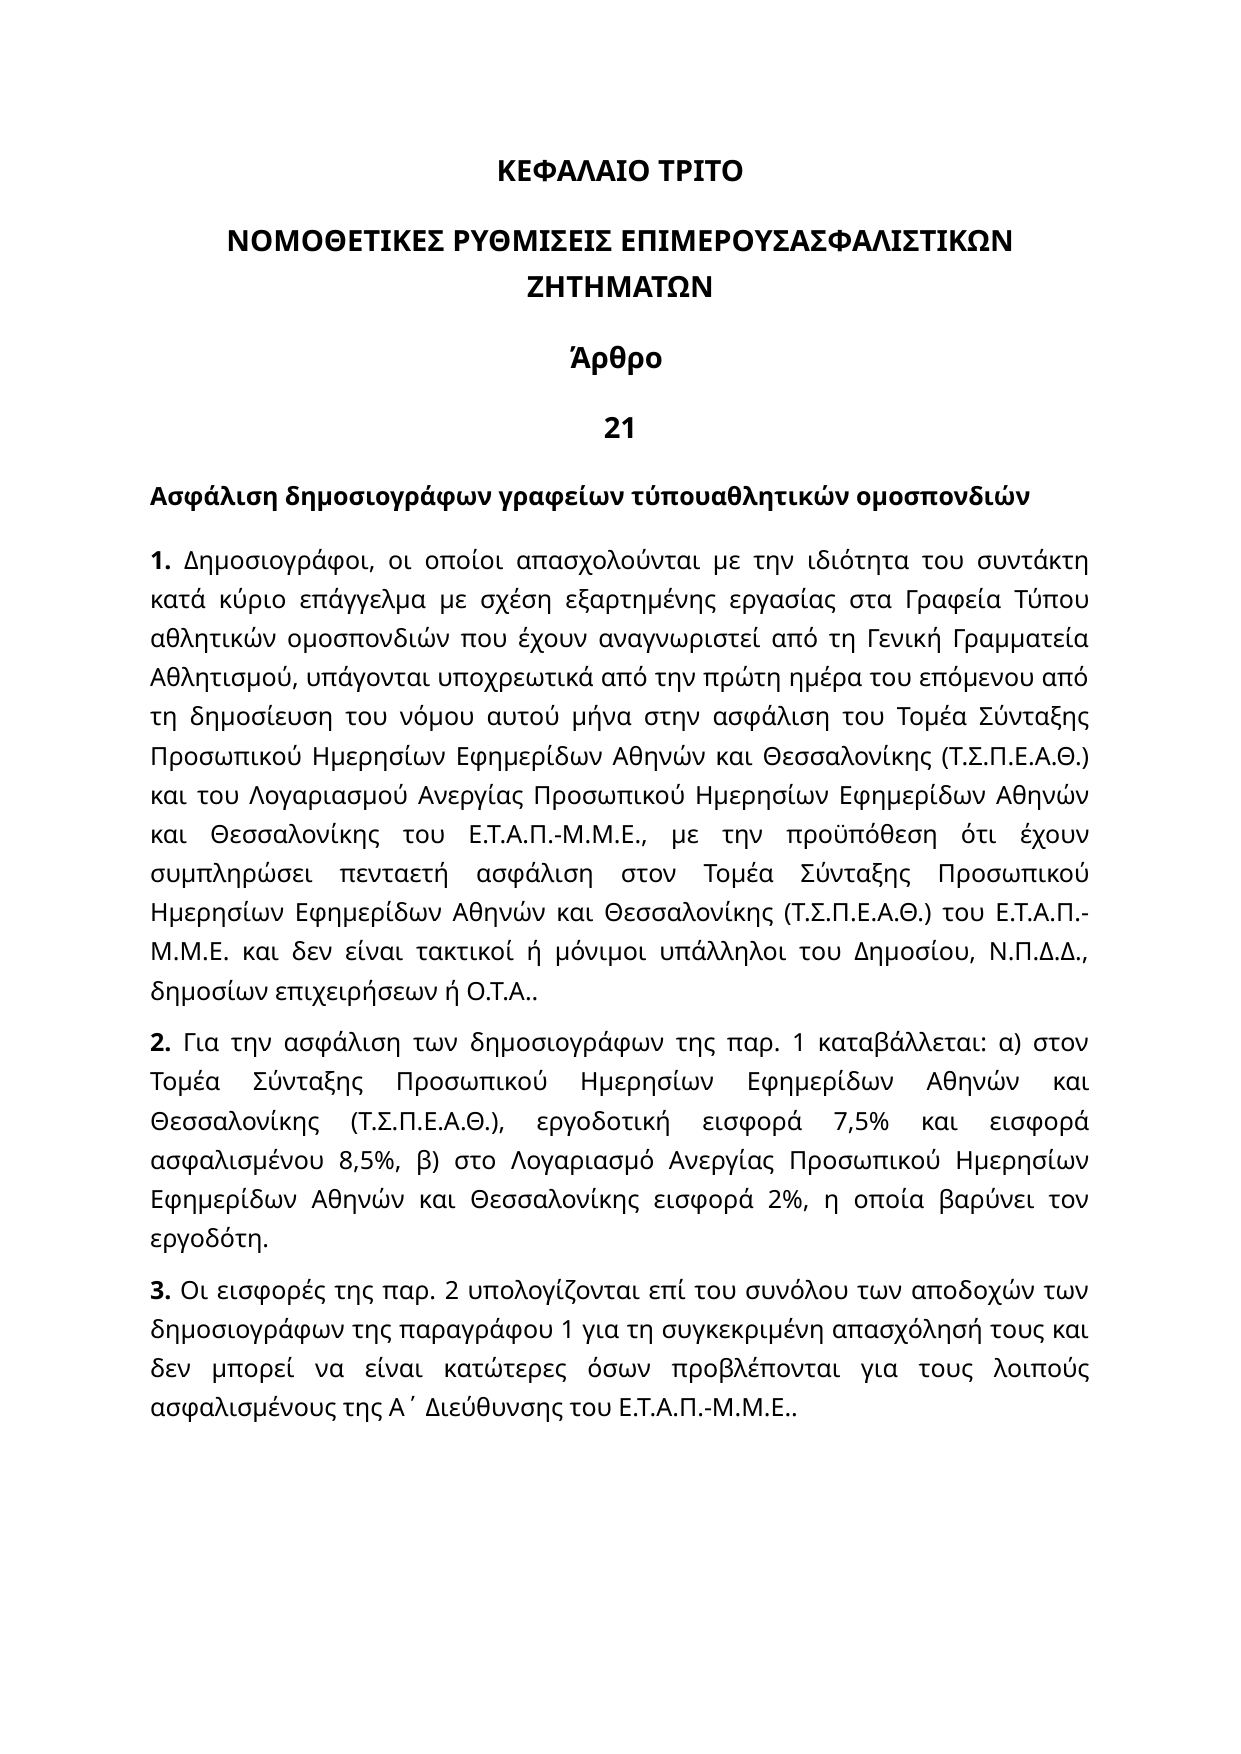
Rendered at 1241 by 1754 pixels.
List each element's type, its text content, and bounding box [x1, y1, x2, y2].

text 3. Οι εισφορές της παρ. 2 υπολογίζονται επί του συνόλου των αποδοχών των δημοσιογράφων της παραγράφου 1 για τη συγκεκριμένη απασχόλησή τους και δεν μπορεί να είναι κατώτερες όσων προβλέπονται για τους λοιπούς ασφαλισμένους της Α΄ Διεύθυνσης του Ε.Τ.Α.Π.-Μ.Μ.Ε.. [150, 1272, 1090, 1424]
subtitle ΝΟΜΟΘΕΤΙΚΕΣ ΡΥΘΜΙΣΕΙΣ ΕΠΙΜΕΡΟΥΣΑΣΦΑΛΙΣΤΙΚΩΝ ΖΗΤΗΜΑΤΩΝ [150, 221, 1090, 306]
subtitle 21 [150, 407, 1090, 447]
subtitle ΚΕΦΑΛΑΙΟ ΤΡΙΤΟ [150, 150, 1090, 190]
subtitle Άρθρο [150, 337, 1090, 377]
text 2. Για την ασφάλιση των δημοσιογράφων της παρ. 1 καταβάλλεται: α) στον Τομέα Σύνταξης Προσωπικού Ημερησίων Εφημερίδων Αθηνών και Θεσσαλονίκης (Τ.Σ.Π.Ε.Α.Θ.), εργοδοτική εισφορά 7,5% και εισφορά ασφαλισμένου 8,5%, β) στο Λογαριασμό Ανεργίας Προσωπικού Ημερησίων Εφημερίδων Αθηνών και Θεσσαλονίκης εισφορά 2%, η οποία βαρύνει τον εργοδότη. [150, 1025, 1090, 1255]
text Ασφάλιση δημοσιογράφων γραφείων τύπουαθλητικών ομοσπονδιών [150, 478, 1090, 512]
text 1. Δημοσιογράφοι, οι οποίοι απασχολούνται με την ιδιότητα του συντάκτη κατά κύριο επάγγελμα με σχέση εξαρτημένης εργασίας στα Γραφεία Τύπου αθλητικών ομοσπονδιών που έχουν αναγνωριστεί από τη Γενική Γραμματεία Αθλητισμού, υπάγονται υποχρεωτικά από την πρώτη ημέρα του επόμενου από τη δημοσίευση του νόμου αυτού μήνα στην ασφάλιση του Τομέα Σύνταξης Προσωπικού Ημερησίων Εφημερίδων Αθηνών και Θεσσαλονίκης (Τ.Σ.Π.Ε.Α.Θ.) και του Λογαριασμού Ανεργίας Προσωπικού Ημερησίων Εφημερίδων Αθηνών και Θεσσαλονίκης του Ε.Τ.Α.Π.-Μ.Μ.Ε., με την προϋπόθεση ότι έχουν συμπληρώσει πενταετή ασφάλιση στον Τομέα Σύνταξης Προσωπικού Ημερησίων Εφημερίδων Αθηνών και Θεσσαλονίκης (Τ.Σ.Π.Ε.Α.Θ.) του Ε.Τ.Α.Π.-Μ.Μ.Ε. και δεν είναι τακτικοί ή μόνιμοι υπάλληλοι του Δημοσίου, Ν.Π.Δ.Δ., δημοσίων επιχειρήσεων ή Ο.Τ.Α.. [150, 542, 1090, 1007]
